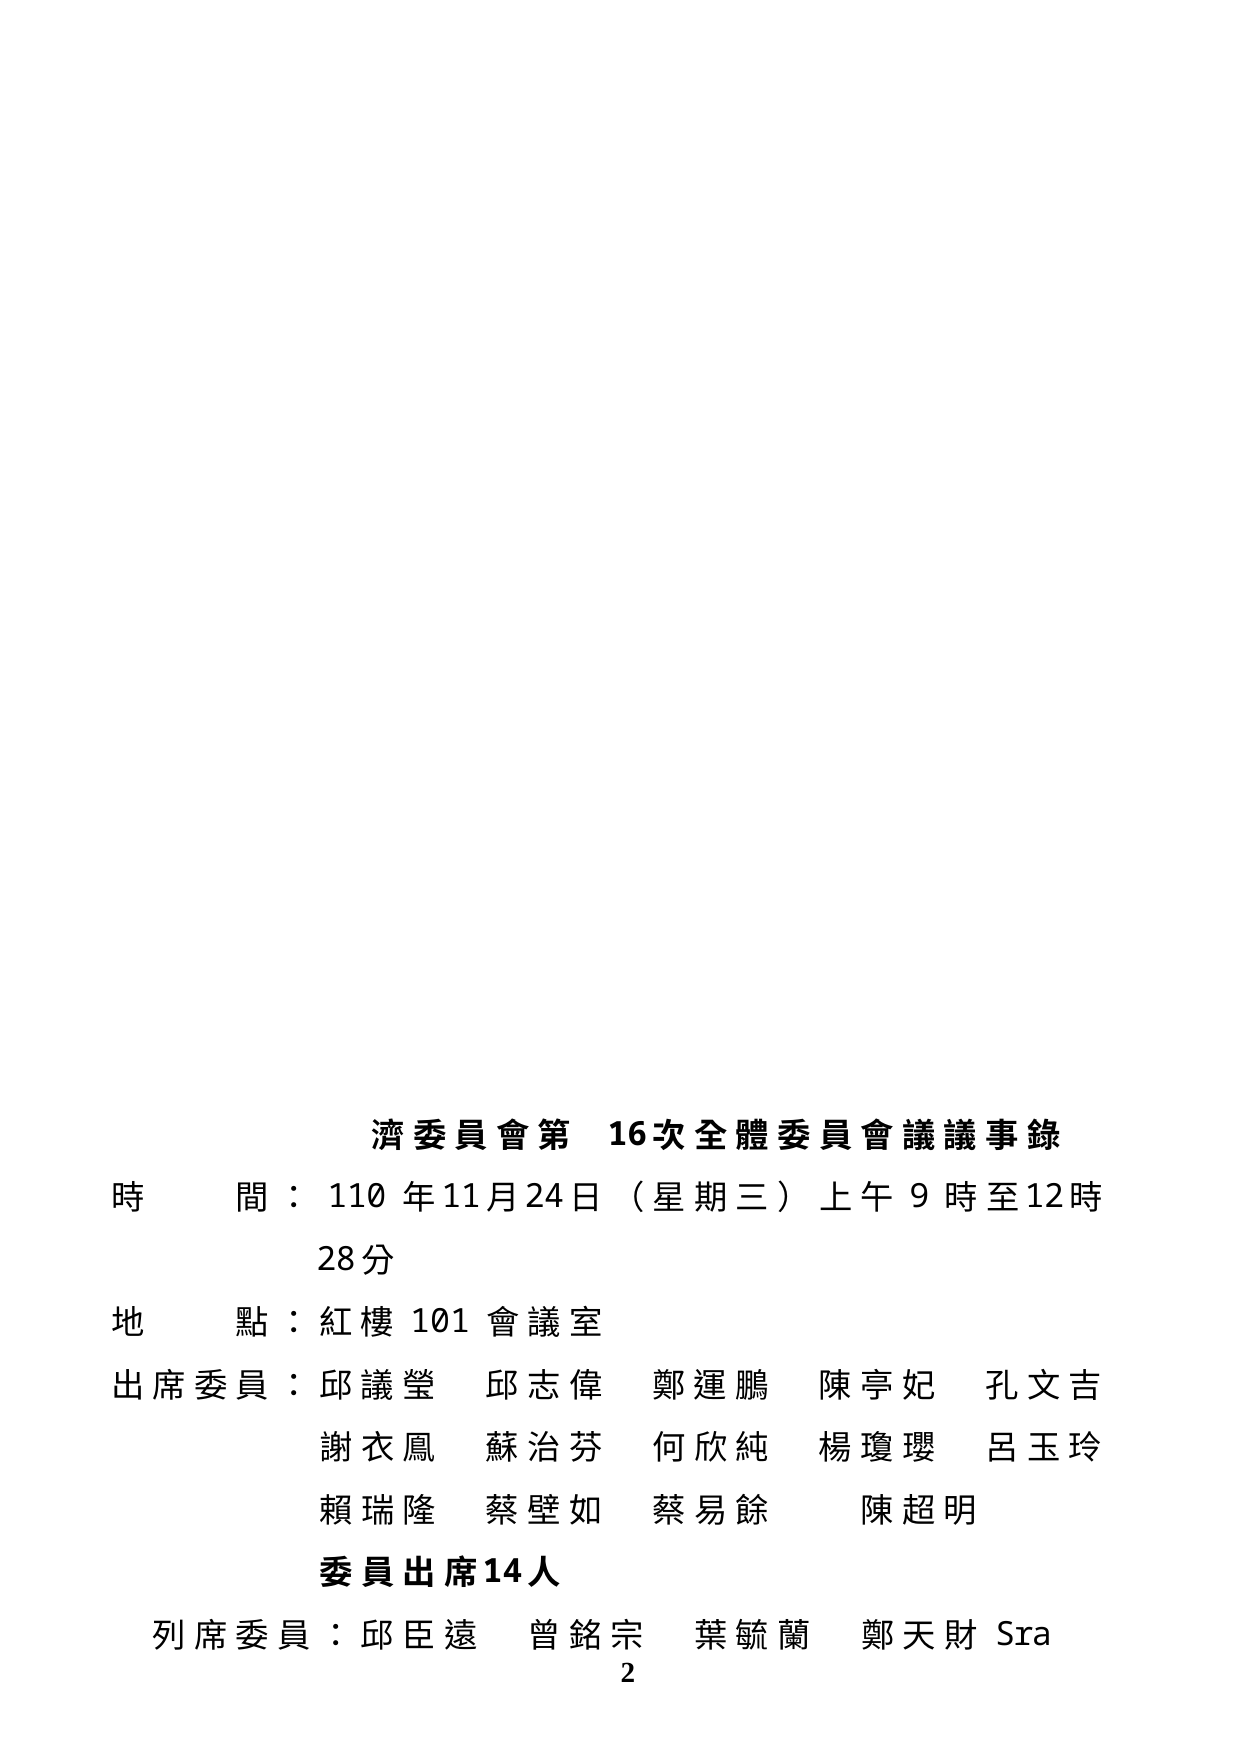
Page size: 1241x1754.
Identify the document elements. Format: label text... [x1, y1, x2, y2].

text 出席委員：邱議瑩 邱志偉 鄭運鵬 陳亭妃 孔文吉 謝衣鳯 蘇治芬 何欣純 楊瓊瓔 呂玉玲 賴瑞隆 蔡壁如 蔡易餘 陳超明 [107, 1341, 1114, 1528]
text 列席委員：邱臣遠 曾銘宗 葉毓蘭 鄭天財Sra [107, 1591, 1114, 1653]
text 濟委員會第16次全體委員會議議事錄 [107, 91, 1148, 1153]
text 地 點：紅樓101會議室 [107, 1278, 1148, 1341]
text 時 間：110年11月24日（星期三）上午9時至12時28分 [107, 1153, 1131, 1278]
text 委員出席14人 [276, 1528, 1114, 1591]
